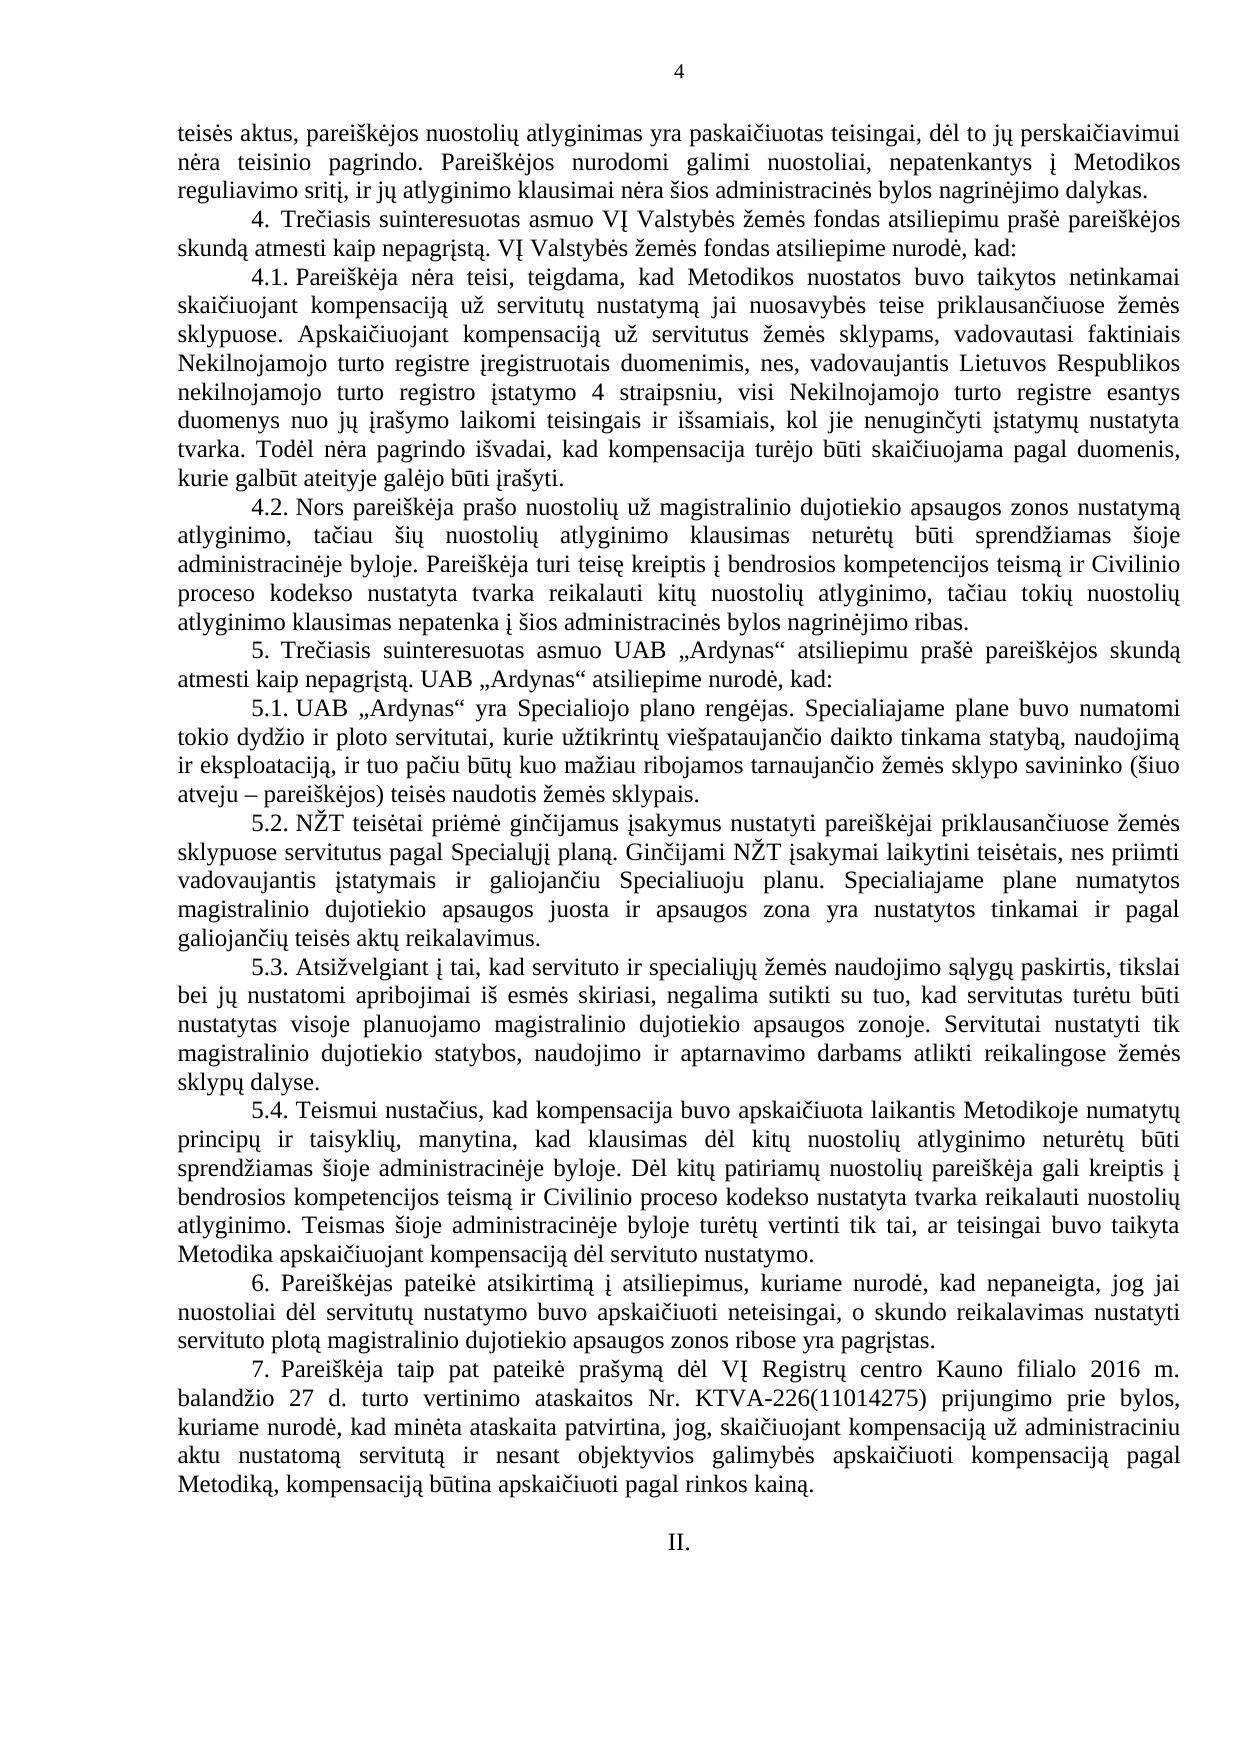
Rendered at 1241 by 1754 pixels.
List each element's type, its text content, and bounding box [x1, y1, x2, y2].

text II. [177, 1527, 1181, 1556]
text 5.2. NŽT teisėtai priėmė ginčijamus įsakymus nustatyti pareiškėjai priklausančiuose žemės sklypuose servitutus pagal Specialųjį planą. Ginčijami NŽT įsakymai laikytini teisėtais, nes priimti vadovaujantis įstatymais ir galiojančiu Specialiuoju planu. Specialiajame plane numatytos magistralinio dujotiekio apsaugos juosta ir apsaugos zona yra nustatytos tinkamai ir pagal galiojančių teisės aktų reikalavimus. [177, 808, 1181, 952]
text 4.2. Nors pareiškėja prašo nuostolių už magistralinio dujotiekio apsaugos zonos nustatymą atlyginimo, tačiau šių nuostolių atlyginimo klausimas neturėtų būti sprendžiamas šioje administracinėje byloje. Pareiškėja turi teisę kreiptis į bendrosios kompetencijos teismą ir Civilinio proceso kodekso nustatyta tvarka reikalauti kitų nuostolių atlyginimo, tačiau tokių nuostolių atlyginimo klausimas nepatenka į šios administracinės bylos nagrinėjimo ribas. [177, 492, 1181, 636]
text 6. Pareiškėjas pateikė atsikirtimą į atsiliepimus, kuriame nurodė, kad nepaneigta, jog jai nuostoliai dėl servitutų nustatymo buvo apskaičiuoti neteisingai, o skundo reikalavimas nustatyti servituto plotą magistralinio dujotiekio apsaugos zonos ribose yra pagrįstas. [177, 1268, 1181, 1354]
text 7. Pareiškėja taip pat pateikė prašymą dėl VĮ Registrų centro Kauno filialo 2016 m. balandžio 27 d. turto vertinimo ataskaitos Nr. KTVA-226(11014275) prijungimo prie bylos, kuriame nurodė, kad minėta ataskaita patvirtina, jog, skaičiuojant kompensaciją už administraciniu aktu nustatomą servitutą ir nesant objektyvios galimybės apskaičiuoti kompensaciją pagal Metodiką, kompensaciją būtina apskaičiuoti pagal rinkos kainą. [177, 1354, 1181, 1498]
text 5.4. Teismui nustačius, kad kompensacija buvo apskaičiuota laikantis Metodikoje numatytų principų ir taisyklių, manytina, kad klausimas dėl kitų nuostolių atlyginimo neturėtų būti sprendžiamas šioje administracinėje byloje. Dėl kitų patiriamų nuostolių pareiškėja gali kreiptis į bendrosios kompetencijos teismą ir Civilinio proceso kodekso nustatyta tvarka reikalauti nuostolių atlyginimo. Teismas šioje administracinėje byloje turėtų vertinti tik tai, ar teisingai buvo taikyta Metodika apskaičiuojant kompensaciją dėl servituto nustatymo. [177, 1096, 1181, 1268]
text 4.1. Pareiškėja nėra teisi, teigdama, kad Metodikos nuostatos buvo taikytos netinkamai skaičiuojant kompensaciją už servitutų nustatymą jai nuosavybės teise priklausančiuose žemės sklypuose. Apskaičiuojant kompensaciją už servitutus žemės sklypams, vadovautasi faktiniais Nekilnojamojo turto registre įregistruotais duomenimis, nes, vadovaujantis Lietuvos Respublikos nekilnojamojo turto registro įstatymo 4 straipsniu, visi Nekilnojamojo turto registre esantys duomenys nuo jų įrašymo laikomi teisingais ir išsamiais, kol jie nenuginčyti įstatymų nustatyta tvarka. Todėl nėra pagrindo išvadai, kad kompensacija turėjo būti skaičiuojama pagal duomenis, kurie galbūt ateityje galėjo būti įrašyti. [177, 262, 1181, 492]
text 5.3. Atsižvelgiant į tai, kad servituto ir specialiųjų žemės naudojimo sąlygų paskirtis, tikslai bei jų nustatomi apribojimai iš esmės skiriasi, negalima sutikti su tuo, kad servitutas turėtu būti nustatytas visoje planuojamo magistralinio dujotiekio apsaugos zonoje. Servitutai nustatyti tik magistralinio dujotiekio statybos, naudojimo ir aptarnavimo darbams atlikti reikalingose žemės sklypų dalyse. [177, 952, 1181, 1096]
text 4. Trečiasis suinteresuotas asmuo VĮ Valstybės žemės fondas atsiliepimu prašė pareiškėjos skundą atmesti kaip nepagrįstą. VĮ Valstybės žemės fondas atsiliepime nurodė, kad: [177, 204, 1181, 262]
text teisės aktus, pareiškėjos nuostolių atlyginimas yra paskaičiuotas teisingai, dėl to jų perskaičiavimui nėra teisinio pagrindo. Pareiškėjos nurodomi galimi nuostoliai, nepatenkantys į Metodikos reguliavimo sritį, ir jų atlyginimo klausimai nėra šios administracinės bylos nagrinėjimo dalykas. [177, 118, 1181, 204]
text 5.1. UAB „Ardynas“ yra Specialiojo plano rengėjas. Specialiajame plane buvo numatomi tokio dydžio ir ploto servitutai, kurie užtikrintų viešpataujančio daikto tinkama statybą, naudojimą ir eksploataciją, ir tuo pačiu būtų kuo mažiau ribojamos tarnaujančio žemės sklypo savininko (šiuo atveju – pareiškėjos) teisės naudotis žemės sklypais. [177, 693, 1181, 808]
text 5. Trečiasis suinteresuotas asmuo UAB „Ardynas“ atsiliepimu prašė pareiškėjos skundą atmesti kaip nepagrįstą. UAB „Ardynas“ atsiliepime nurodė, kad: [177, 636, 1181, 693]
